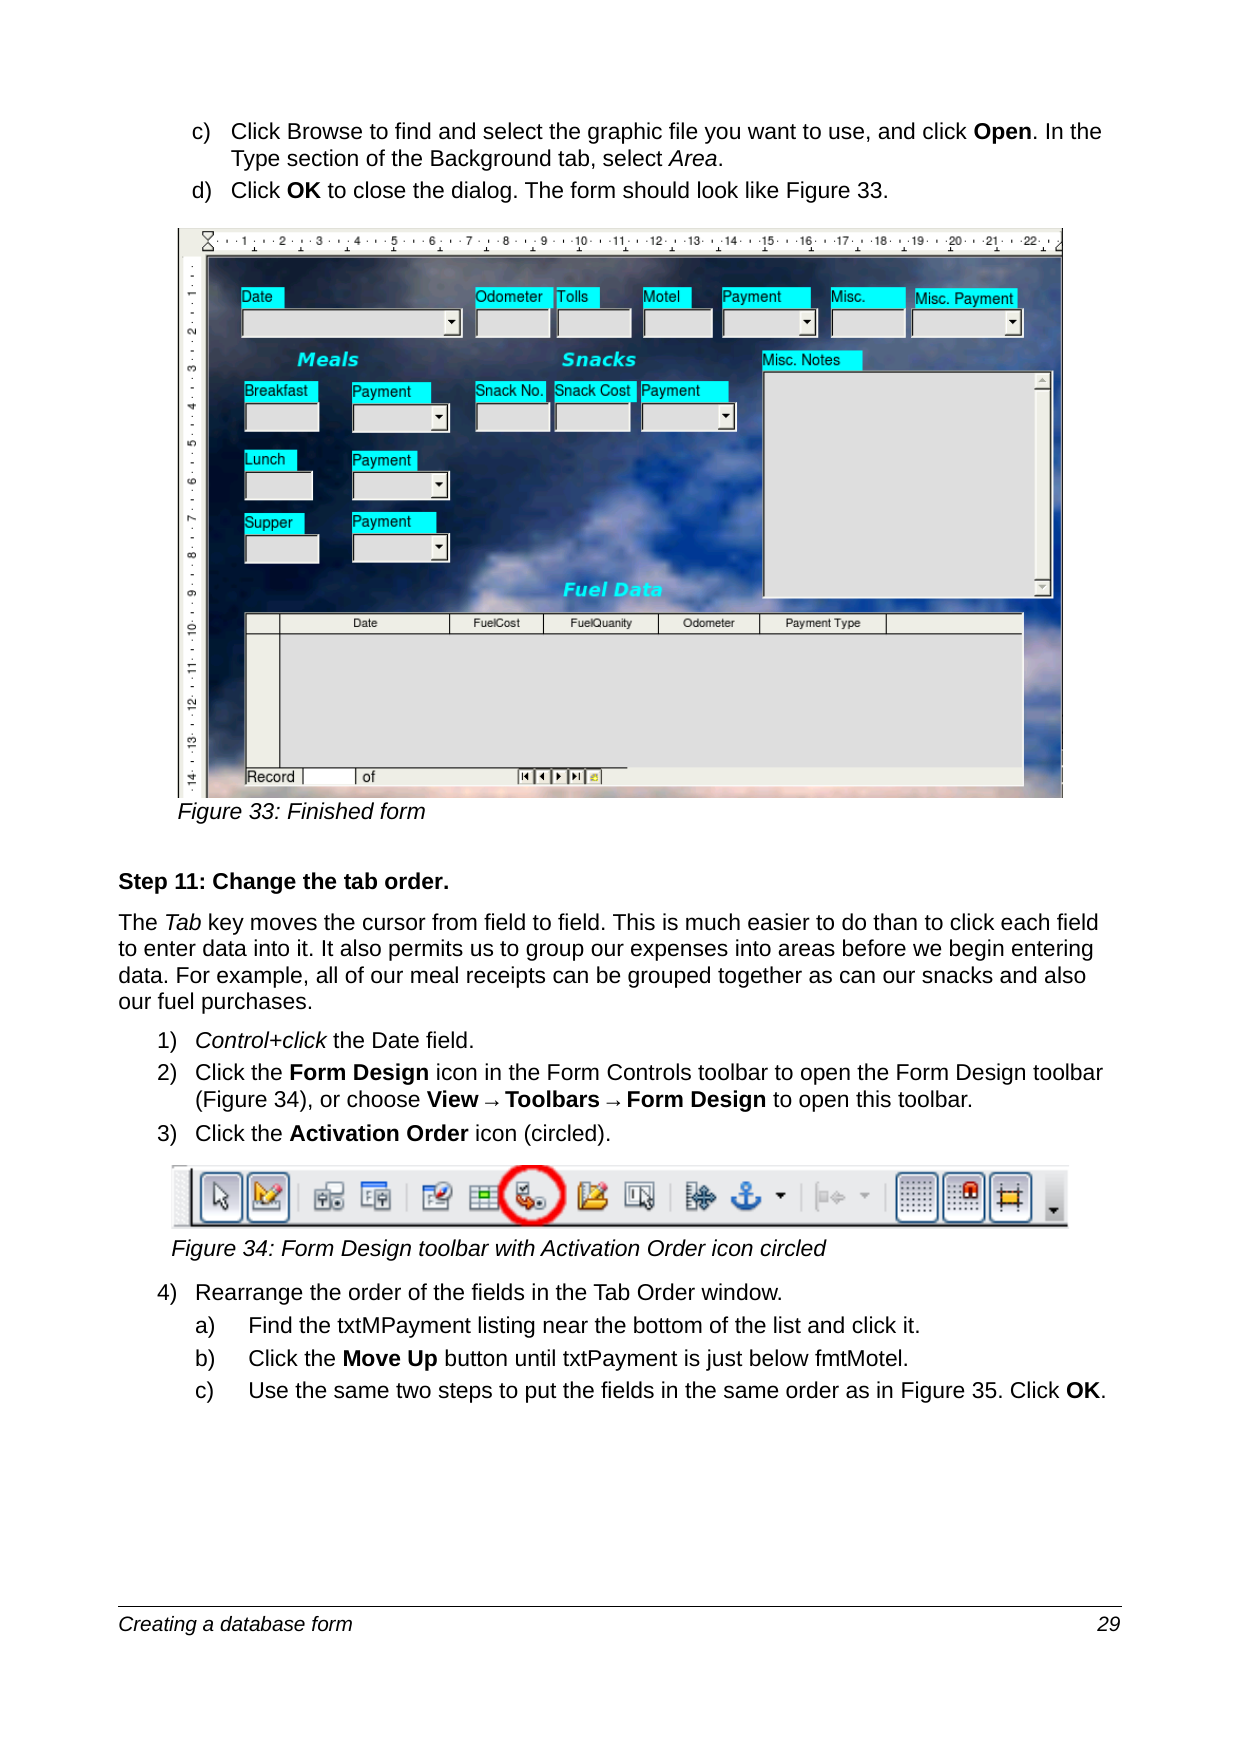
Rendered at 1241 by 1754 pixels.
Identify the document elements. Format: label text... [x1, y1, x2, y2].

text The Tab key moves the cursor from field to field. This is much easier to do than to click each field to enter data into it. It also permits us to group our expenses into areas before we begin entering data. For example, all of our meal receipts can be grouped together as can our snacks and also our fuel purchases. [118, 909, 1122, 1014]
text Figure 33: Finished form [177, 798, 1063, 824]
list Rearrange the order of the fields in the Tab Order window. [177, 1279, 1122, 1306]
list Click Browse to find and select the graphic file you want to use, and click Open. In the Type section of the Background tab, select Area. [192, 118, 1122, 171]
list Control+click the Date field. [177, 1027, 1122, 1053]
list Click OK to close the dialog. The form should look like Figure 33. [192, 177, 1122, 203]
list Find the txtMPayment listing near the bottom of the list and click it. [195, 1312, 1122, 1338]
text Figure 34: Form Design toolbar with Activation Order icon circled [171, 1235, 1069, 1262]
list Click the Activation Order icon (circled). [177, 1120, 1122, 1147]
text Step 11: Change the tab order. [118, 868, 1122, 894]
list Use the same two steps to put the fields in the same order as in Figure 35. Click OK. [195, 1377, 1122, 1403]
list Click the Form Design icon in the Form Controls toolbar to open the Form Design toolbar (Figure 34), or choose View → Toolbars → Form Design to open this toolbar. [177, 1059, 1122, 1114]
picture [177, 228, 1063, 798]
picture [171, 1165, 1070, 1229]
list Click the Move Up button until txtPayment is just below fmtMotel. [195, 1344, 1122, 1371]
